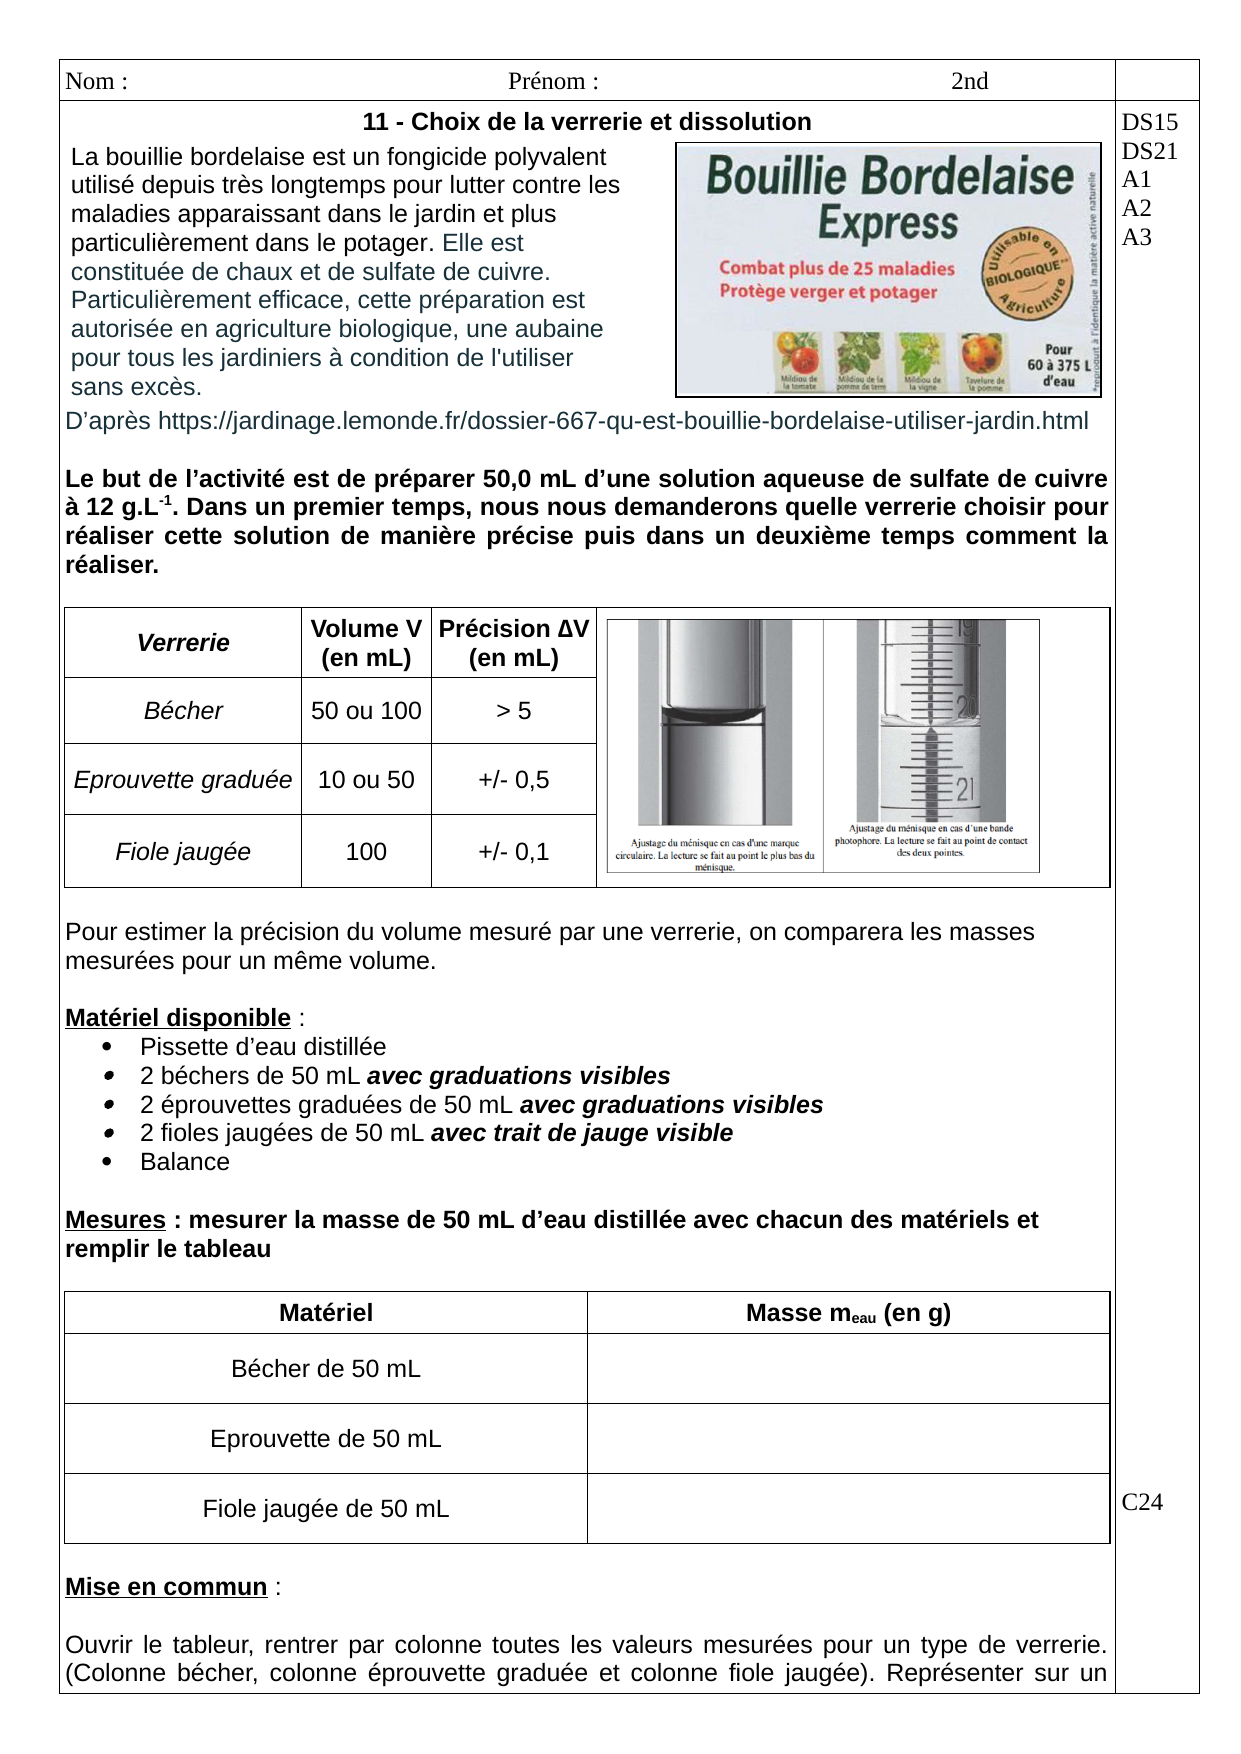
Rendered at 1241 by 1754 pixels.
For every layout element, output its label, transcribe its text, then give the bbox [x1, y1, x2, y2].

table_cell Eprouvette graduée [65, 744, 301, 814]
table_header Masse meau (en g) [588, 1292, 1109, 1332]
table_header Nom : Prénom : 2nd [60, 60, 1115, 100]
table_header La bouillie bordelaise est un fongicide polyvalent utilisé depuis très longtemps pour lutter contre les maladies apparaissant dans le jardin et plus particulièrement dans le potager. Elle est constituée de chaux et de sulfate de cuivre. Particulièrement efficace, cette préparation est autorisée en agriculture biologique, une aubaine pour tous les jardiniers à condition de l'utiliser sans excès. [65, 136, 651, 406]
table_cell 10 ou 50 [302, 744, 431, 814]
table_cell +/- 0,5 [432, 744, 596, 814]
table_cell > 5 [432, 678, 596, 743]
table_header Verrerie [65, 608, 301, 677]
table_header Volume V (en mL) [302, 608, 431, 677]
table_cell 11 - Choix de la verrerie et dissolution D’après https://jardinage.lemonde.fr/dossier-667-qu-est-bouillie-bordelaise-utiliser-jardin.html Le but de l’activité est de préparer 50,0 mL d’une solution aqueuse de sulfate de cuivre à 12 g.L-1. Dans un premier temps, nous nous demanderons quelle verrerie choisir pour réaliser cette solution de manière précise puis dans un deuxième temps comment la réaliser. Pour estimer la précision du volume mesuré par une verrerie, on comparera les masses mesurées pour un même volume. Matériel disponible : Pissette d’eau distillée 2 béchers de 50 mL avec graduations visibles 2 éprouvettes graduées de 50 mL avec graduations visibles 2 fioles jaugées de 50 mL avec trait de jauge visible Balance Mesures : mesurer la masse de 50 mL d’eau distillée avec chacun des matériels et remplir le tableau Mise en commun : Ouvrir le tableur, rentrer par colonne toutes les valeurs mesurées pour un type de verrerie. (Colonne bécher, colonne éprouvette graduée et colonne fiole jaugée). Représenter sur un [60, 101, 1115, 1693]
table_header Matériel [65, 1292, 587, 1332]
table_cell [588, 1474, 1109, 1542]
table_header [1116, 60, 1199, 100]
table_cell Fiole jaugée [65, 815, 301, 887]
table_cell Eprouvette de 50 mL [65, 1404, 587, 1472]
table_cell DS15 DS21 A1 A2 A3 C24 [1116, 101, 1199, 1693]
table_cell Bécher [65, 678, 301, 743]
table_cell +/- 0,1 [432, 815, 596, 887]
table_header [651, 136, 1110, 406]
table_cell Fiole jaugée de 50 mL [65, 1474, 587, 1542]
table_cell 50 ou 100 [302, 678, 431, 743]
table_cell [588, 1404, 1109, 1472]
table_header Précision ∆V (en mL) [432, 608, 596, 677]
picture [677, 143, 1100, 396]
table_header [597, 608, 1109, 887]
table_cell [588, 1334, 1109, 1402]
table_cell Bécher de 50 mL [65, 1334, 587, 1402]
picture [602, 614, 1046, 877]
table_cell 100 [302, 815, 431, 887]
